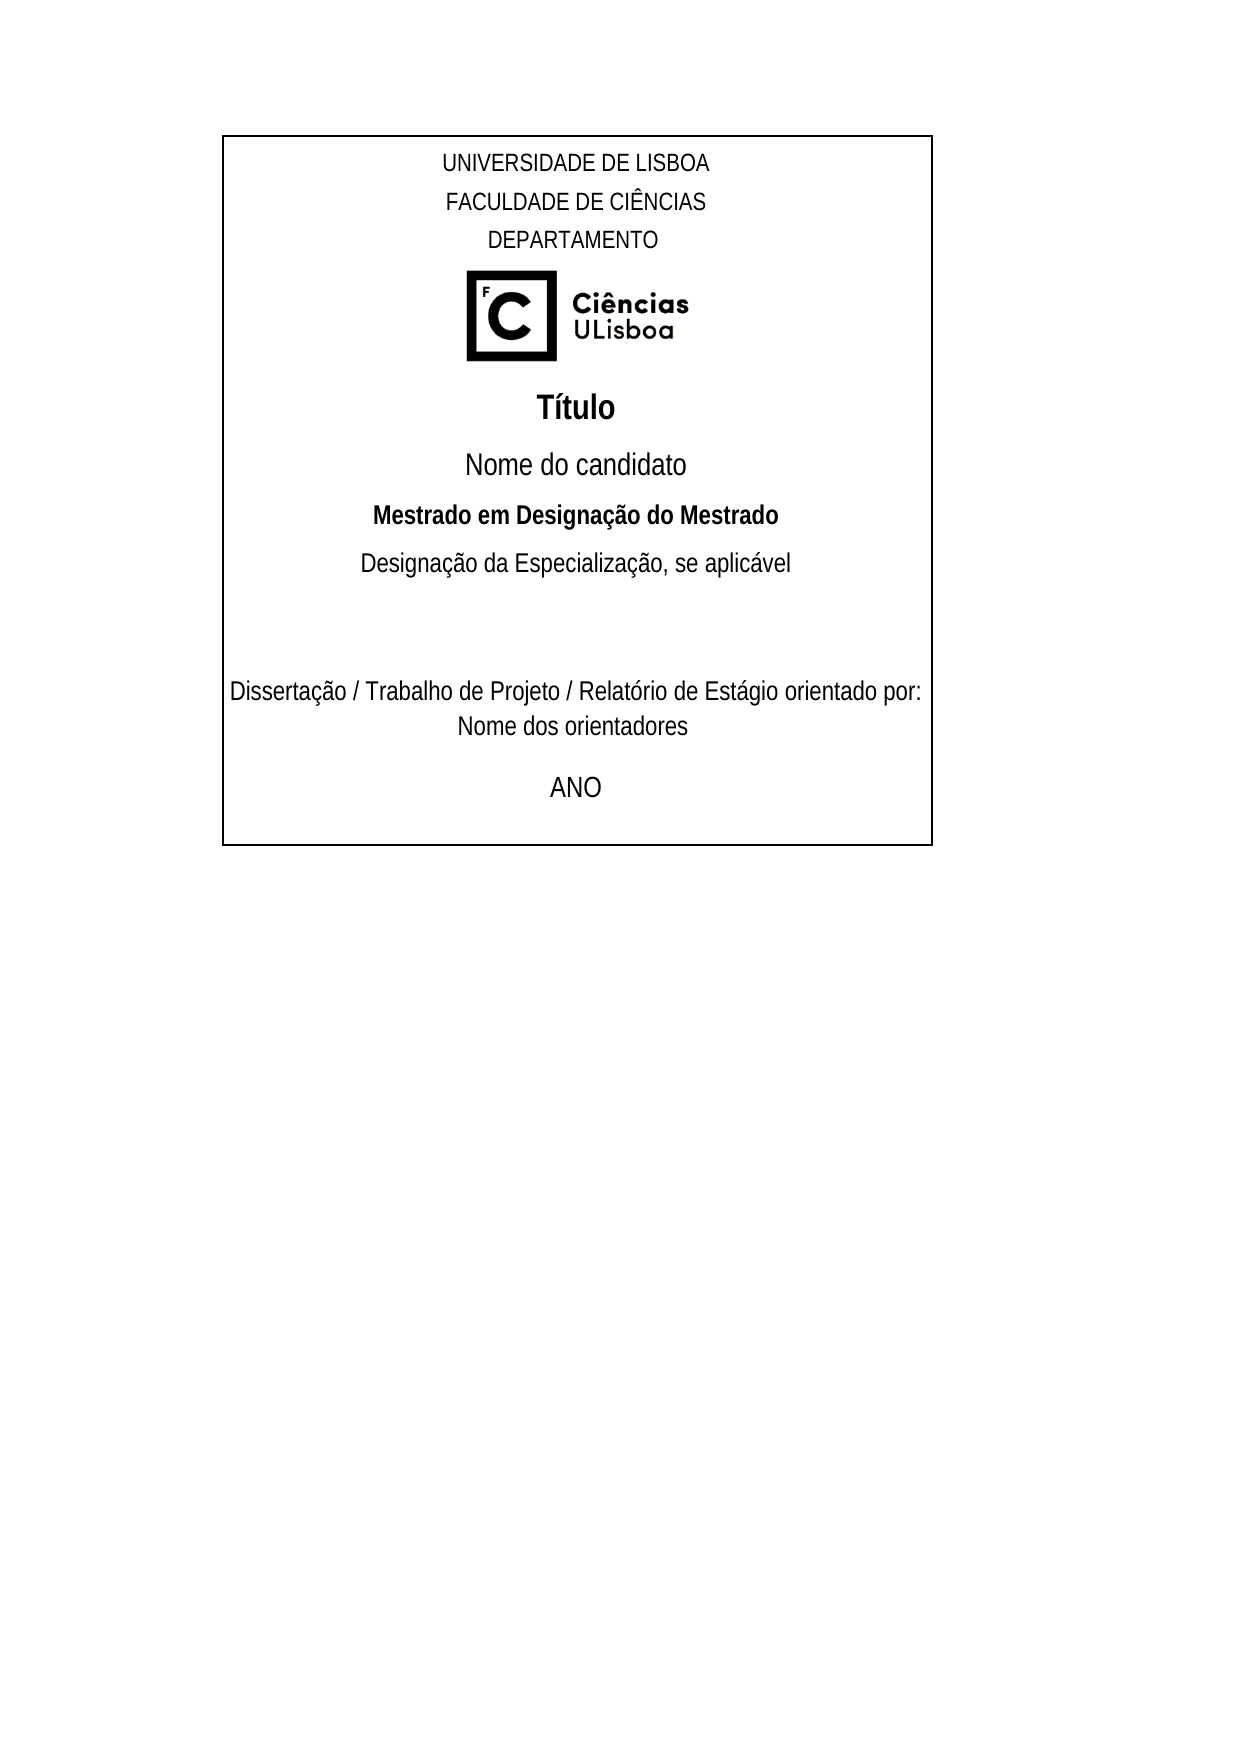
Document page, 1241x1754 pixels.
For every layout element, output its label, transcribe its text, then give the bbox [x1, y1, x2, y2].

text Mestrado em Designação do Mestrado [224, 499, 930, 531]
text Nome dos orientadores [224, 710, 930, 741]
text Nome do candidato [224, 446, 930, 482]
text UNIVERSIDADE DE LISBOA [224, 148, 930, 176]
text Dissertação / Trabalho de Projeto / Relatório de Estágio orientado por: [224, 675, 930, 706]
text FACULDADE DE CIÊNCIAS [224, 187, 930, 215]
text Designação da Especialização, se aplicável [224, 548, 930, 579]
text DEPARTAMENTO [224, 226, 930, 254]
text Título [224, 387, 930, 427]
text ANO [224, 770, 930, 803]
